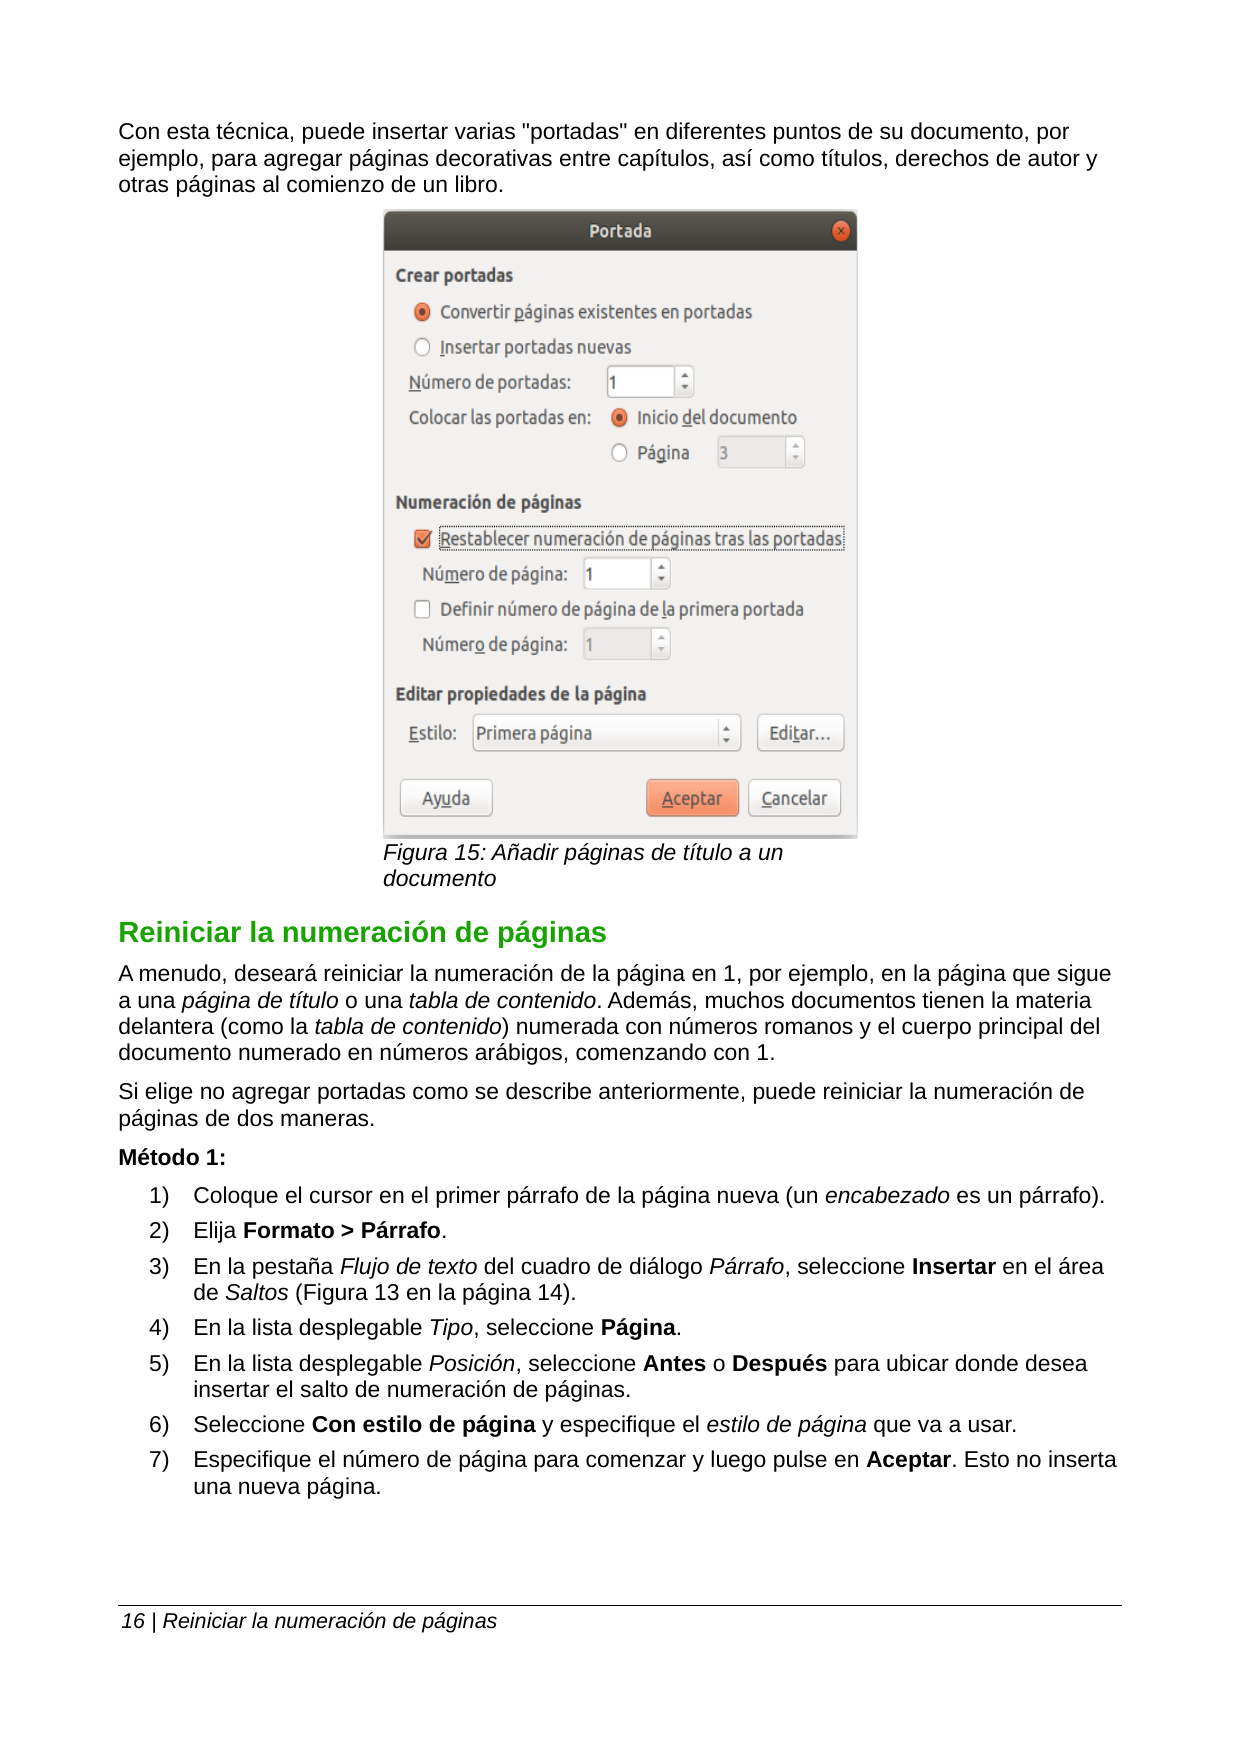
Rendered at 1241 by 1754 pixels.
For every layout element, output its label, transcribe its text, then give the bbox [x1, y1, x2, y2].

list Elija Formato > Párrafo. [169, 1217, 1122, 1244]
list En la pestaña Flujo de texto del cuadro de diálogo Párrafo, seleccione Insertar en el área de Saltos (Figura 13 en la página 14). [169, 1253, 1122, 1305]
list Método 1: [118, 1143, 1122, 1170]
text A menudo, deseará reiniciar la numeración de la página en 1, por ejemplo, en la página que sigue a una página de título o una tabla de contenido. Además, muchos documentos tienen la materia delantera (como la tabla de contenido) numerada con números romanos y el cuerpo principal del documento numerado en números arábigos, comenzando con 1. [118, 960, 1122, 1066]
list En la lista desplegable Tipo, seleccione Página. [169, 1314, 1122, 1341]
text Figura 15: Añadir páginas de título a un documento [383, 839, 857, 891]
list Si elige no agregar portadas como se describe anteriormente, puede reiniciar la numeración de páginas de dos maneras. [118, 1078, 1122, 1131]
picture [382, 209, 858, 839]
text Con esta técnica, puede insertar varias "portadas" en diferentes puntos de su documento, por ejemplo, para agregar páginas decorativas entre capítulos, así como títulos, derechos de autor y otras páginas al comienzo de un libro. [118, 118, 1122, 197]
list Especifique el número de página para comenzar y luego pulse en Aceptar. Esto no inserta una nueva página. [169, 1446, 1122, 1499]
list Coloque el cursor en el primer párrafo de la página nueva (un encabezado es un párrafo). [169, 1182, 1122, 1209]
list En la lista desplegable Posición, seleccione Antes o Después para ubicar donde desea insertar el salto de numeración de páginas. [169, 1349, 1122, 1402]
list Seleccione Con estilo de página y especifique el estilo de página que va a usar. [169, 1411, 1122, 1437]
subtitle Reiniciar la numeración de páginas [118, 915, 1122, 948]
